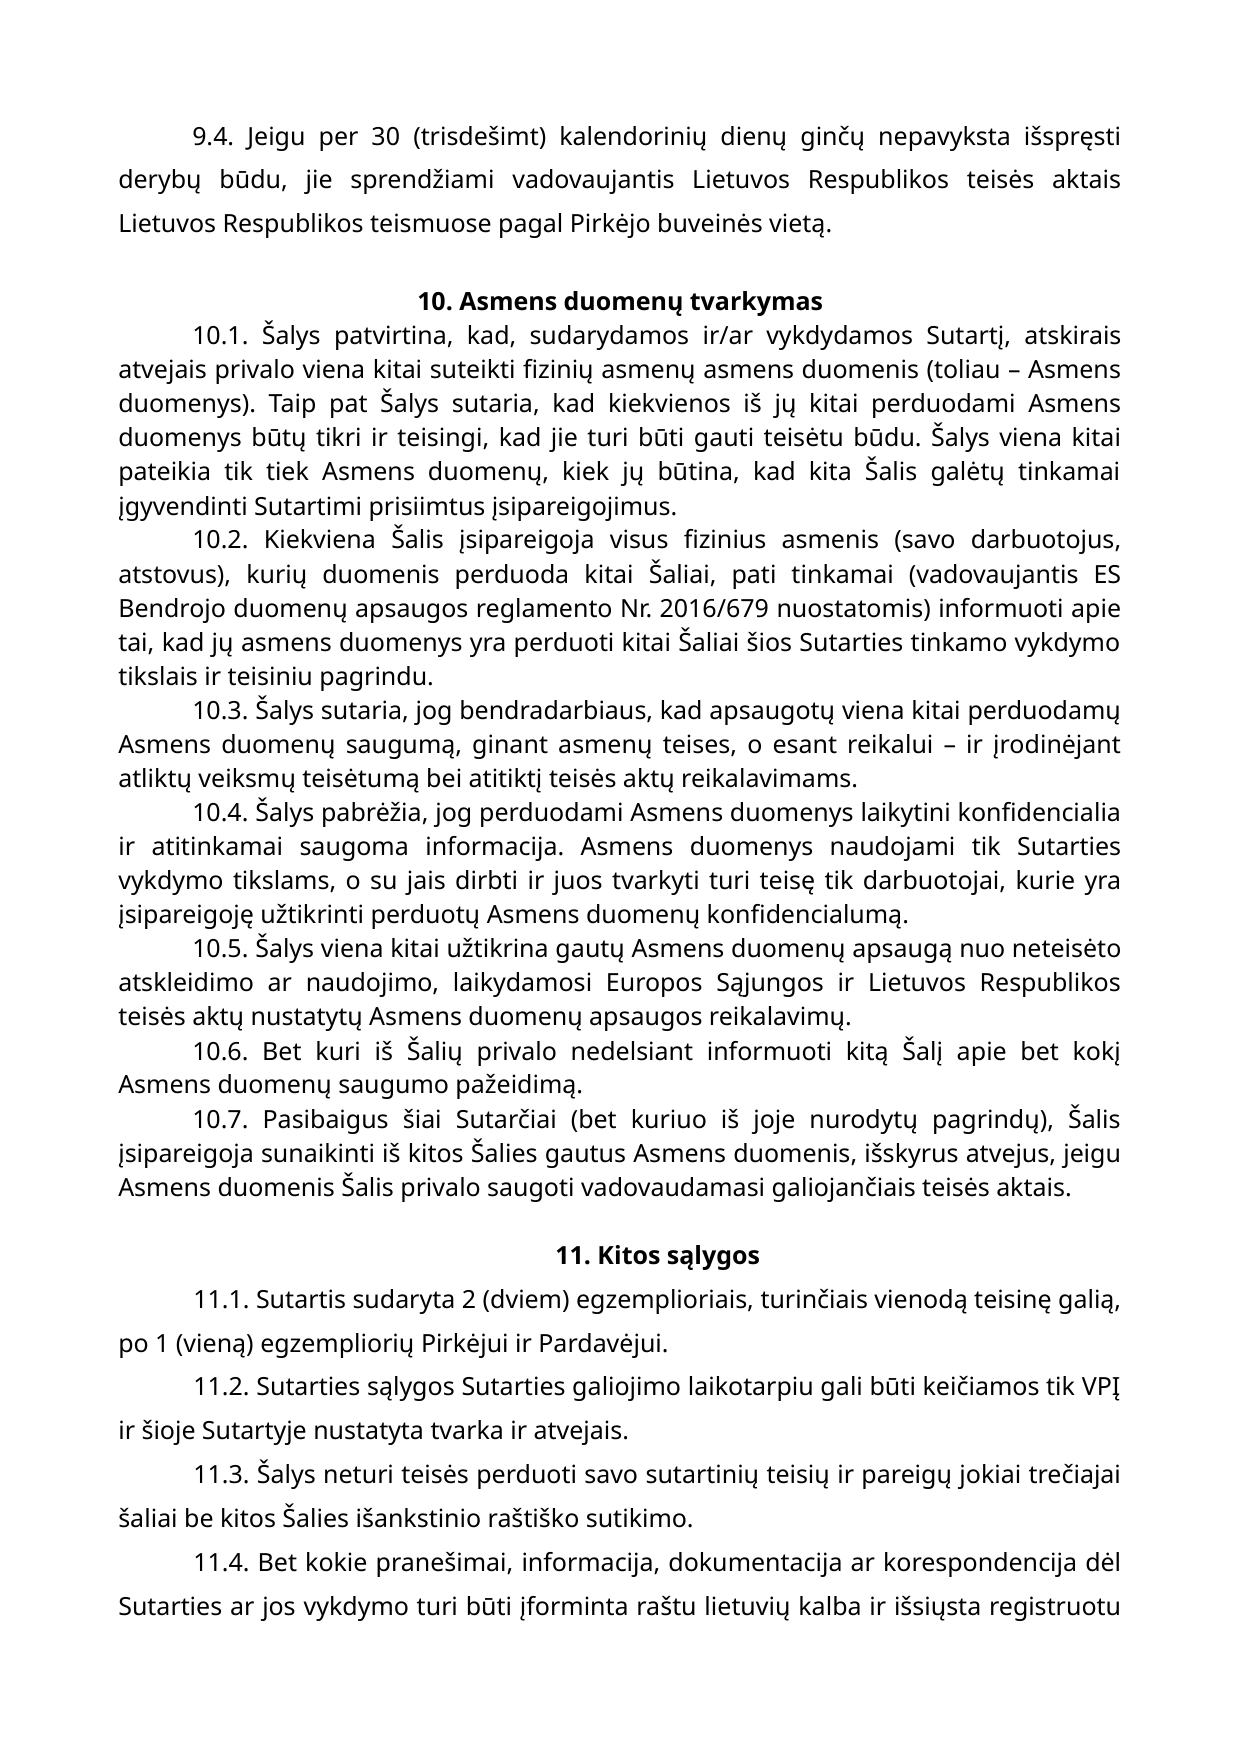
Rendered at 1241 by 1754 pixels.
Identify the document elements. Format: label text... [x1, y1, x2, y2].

text 10.1. Šalys patvirtina, kad, sudarydamos ir/ar vykdydamos Sutartį, atskirais atvejais privalo viena kitai suteikti fizinių asmenų asmens duomenis (toliau – Asmens duomenys). Taip pat Šalys sutaria, kad kiekvienos iš jų kitai perduodami Asmens duomenys būtų tikri ir teisingi, kad jie turi būti gauti teisėtu būdu. Šalys viena kitai pateikia tik tiek Asmens duomenų, kiek jų būtina, kad kita Šalis galėtų tinkamai įgyvendinti Sutartimi prisiimtus įsipareigojimus. [118, 318, 1122, 522]
text 11.1. Sutartis sudaryta 2 (dviem) egzemplioriais, turinčiais vienodą teisinę galią, po 1 (vieną) egzempliorių Pirkėjui ir Pardavėjui. [118, 1281, 1122, 1369]
text 11.2. Sutarties sąlygos Sutarties galiojimo laikotarpiu gali būti keičiamos tik VPĮ ir šioje Sutartyje nustatyta tvarka ir atvejais. [118, 1369, 1122, 1457]
text 10.6. Bet kuri iš Šalių privalo nedelsiant informuoti kitą Šalį apie bet kokį Asmens duomenų saugumo pažeidimą. [118, 1033, 1122, 1101]
text 10.3. Šalys sutaria, jog bendradarbiaus, kad apsaugotų viena kitai perduodamų Asmens duomenų saugumą, ginant asmenų teises, o esant reikalui – ir įrodinėjant atliktų veiksmų teisėtumą bei atitiktį teisės aktų reikalavimams. [118, 692, 1122, 795]
text 11.3. Šalys neturi teisės perduoti savo sutartinių teisių ir pareigų jokiai trečiajai šaliai be kitos Šalies išankstinio raštiško sutikimo. [118, 1457, 1122, 1544]
text 11.4. Bet kokie pranešimai, informacija, dokumentacija ar korespondencija dėl Sutarties ar jos vykdymo turi būti įforminta raštu lietuvių kalba ir išsiųsta registruotu [118, 1544, 1122, 1632]
text 10.7. Pasibaigus šiai Sutarčiai (bet kuriuo iš joje nurodytų pagrindų), Šalis įsipareigoja sunaikinti iš kitos Šalies gautus Asmens duomenis, išskyrus atvejus, jeigu Asmens duomenis Šalis privalo saugoti vadovaudamasi galiojančiais teisės aktais. [118, 1101, 1122, 1203]
text 11. Kitos sąlygos [118, 1237, 1122, 1281]
text 10.2. Kiekviena Šalis įsipareigoja visus fizinius asmenis (savo darbuotojus, atstovus), kurių duomenis perduoda kitai Šaliai, pati tinkamai (vadovaujantis ES Bendrojo duomenų apsaugos reglamento Nr. 2016/679 nuostatomis) informuoti apie tai, kad jų asmens duomenys yra perduoti kitai Šaliai šios Sutarties tinkamo vykdymo tikslais ir teisiniu pagrindu. [118, 522, 1122, 692]
text 10. Asmens duomenų tvarkymas [118, 284, 1122, 318]
text 10.5. Šalys viena kitai užtikrina gautų Asmens duomenų apsaugą nuo neteisėto atskleidimo ar naudojimo, laikydamosi Europos Sąjungos ir Lietuvos Respublikos teisės aktų nustatytų Asmens duomenų apsaugos reikalavimų. [118, 931, 1122, 1033]
text 9.4. Jeigu per 30 (trisdešimt) kalendorinių dienų ginčų nepavyksta išspręsti derybų būdu, jie sprendžiami vadovaujantis Lietuvos Respublikos teisės aktais Lietuvos Respublikos teismuose pagal Pirkėjo buveinės vietą. [118, 118, 1122, 250]
text 10.4. Šalys pabrėžia, jog perduodami Asmens duomenys laikytini konfidencialia ir atitinkamai saugoma informacija. Asmens duomenys naudojami tik Sutarties vykdymo tikslams, o su jais dirbti ir juos tvarkyti turi teisę tik darbuotojai, kurie yra įsipareigoję užtikrinti perduotų Asmens duomenų konfidencialumą. [118, 795, 1122, 931]
